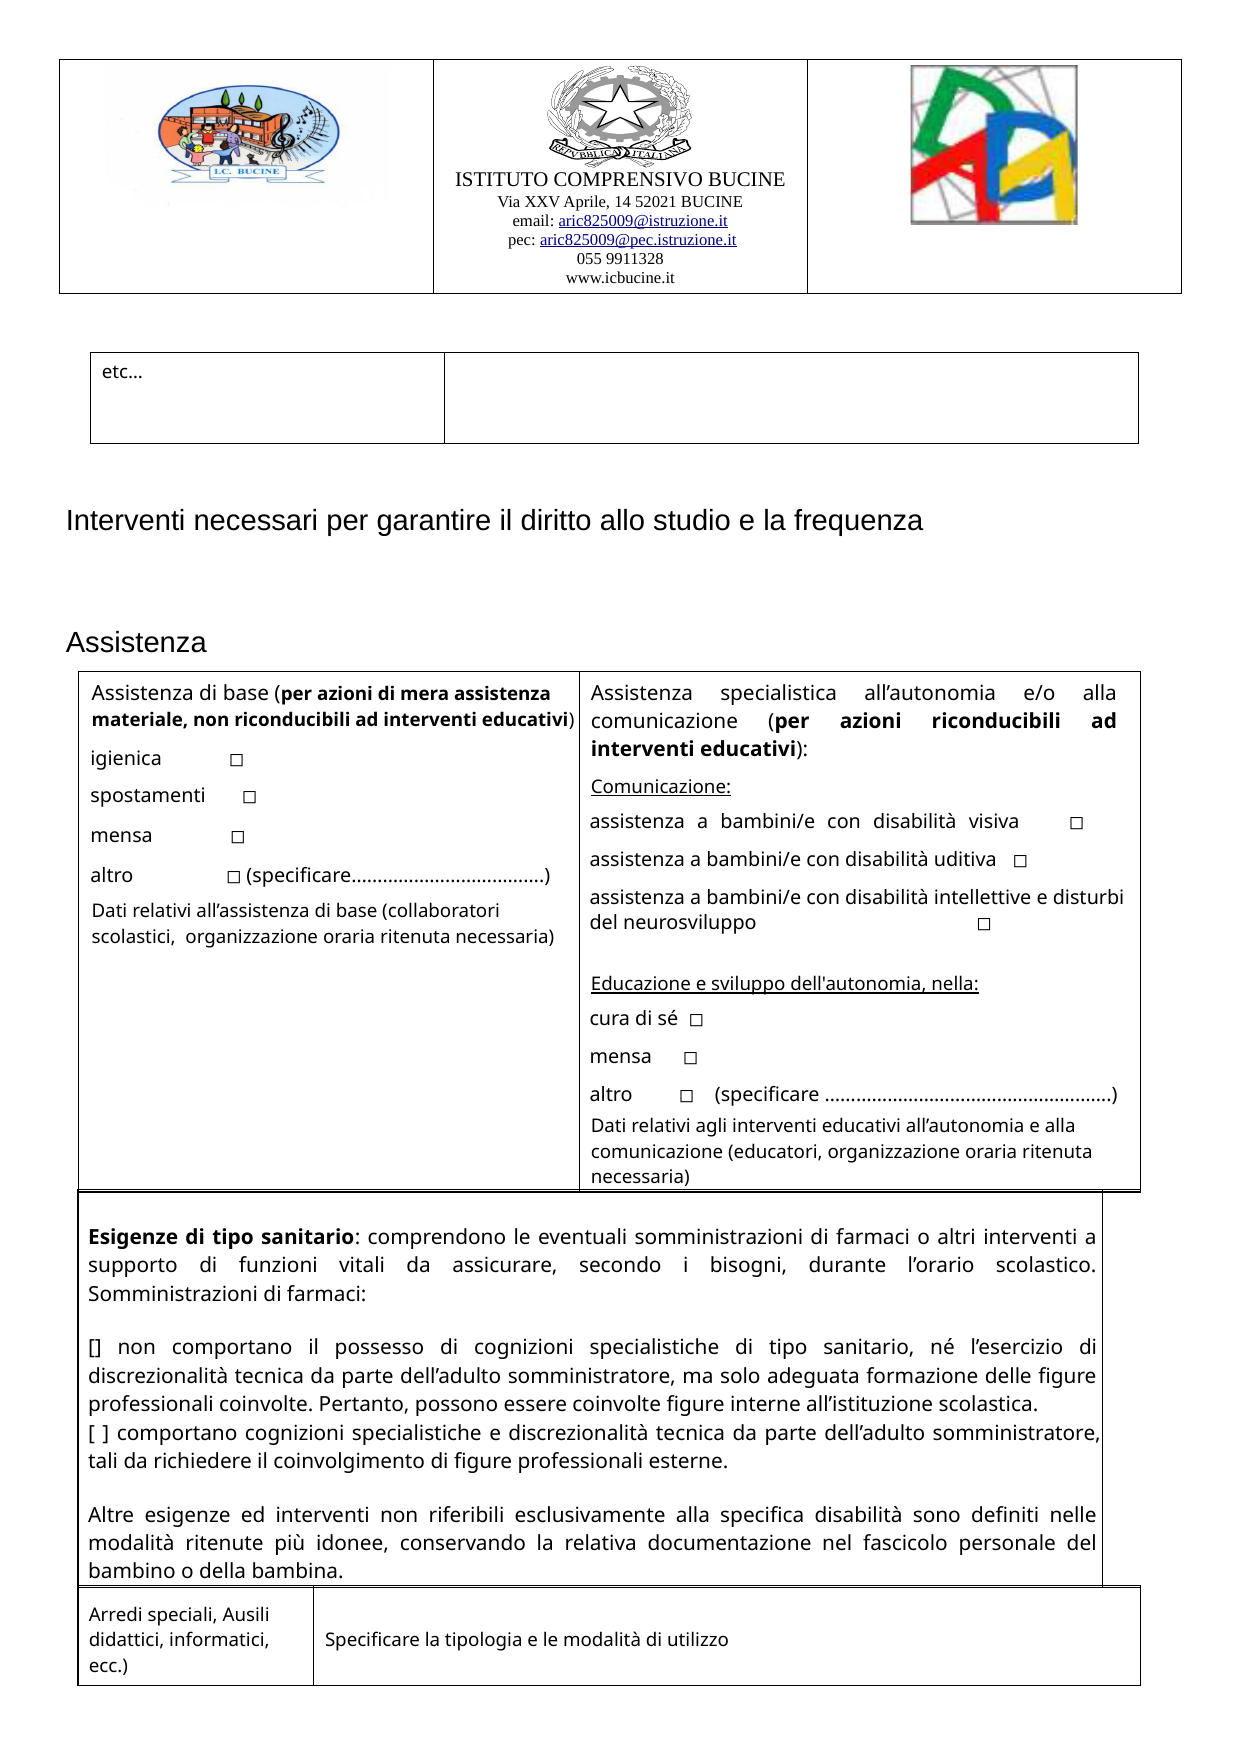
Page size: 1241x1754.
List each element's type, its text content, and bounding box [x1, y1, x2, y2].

table_header Assistenza di base (per azioni di mera assistenza materiale, non riconducibili ad interventi educativi) igienica ◻ spostamenti ◻ mensa ◻ altro ◻ (specificare……………………………….) Dati relativi all’assistenza di base (collaboratori scolastici, organizzazione oraria ritenuta necessaria) [79, 672, 579, 1189]
picture [103, 65, 389, 213]
table_header [445, 353, 1138, 443]
table_cell Esigenze di tipo sanitario: comprendono le eventuali somministrazioni di farmaci o altri interventi a supporto di funzioni vitali da assicurare, secondo i bisogni, durante l’orario scolastico. Somministrazioni di farmaci: [] non comportano il possesso di cognizioni specialistiche di tipo sanitario, né l’esercizio di discrezionalità tecnica da parte dell’adulto somministratore, ma solo adeguata formazione delle figure professionali coinvolte. Pertanto, possono essere coinvolte figure interne all’istituzione scolastica. [ ] comportano cognizioni specialistiche e discrezionalità tecnica da parte dell’adulto somministratore, tali da richiedere il coinvolgimento di figure professionali esterne. Altre esigenze ed interventi non riferibili esclusivamente alla specifica disabilità sono definiti nelle modalità ritenute più idonee, conservando la relativa documentazione nel fascicolo personale del bambino o della bambina. [79, 1193, 1102, 1585]
table_cell Arredi speciali, Ausili didattici, informatici, ecc.) [79, 1588, 313, 1685]
table_cell [1103, 1193, 1140, 1585]
picture [910, 65, 1078, 225]
table_cell Specificare la tipologia e le modalità di utilizzo [314, 1588, 1140, 1685]
table_header Assistenza specialistica all’autonomia e/o alla comunicazione (per azioni riconducibili ad interventi educativi): Comunicazione: assistenza a bambini/e con disabilità visiva ◻ assistenza a bambini/e con disabilità uditiva ◻ assistenza a bambini/e con disabilità intellettive e disturbi del neurosviluppo ◻ Educazione e sviluppo dell'autonomia, nella: cura di sé ◻ mensa ◻ altro ◻ (specificare ……………………………………………….) Dati relativi agli interventi educativi all’autonomia e alla comunicazione (educatori, organizzazione oraria ritenuta necessaria) [580, 672, 1140, 1189]
subtitle Interventi necessari per garantire il diritto allo studio e la frequenza [66, 503, 1181, 536]
table_header etc… [91, 353, 444, 443]
subtitle Assistenza [66, 625, 1181, 658]
